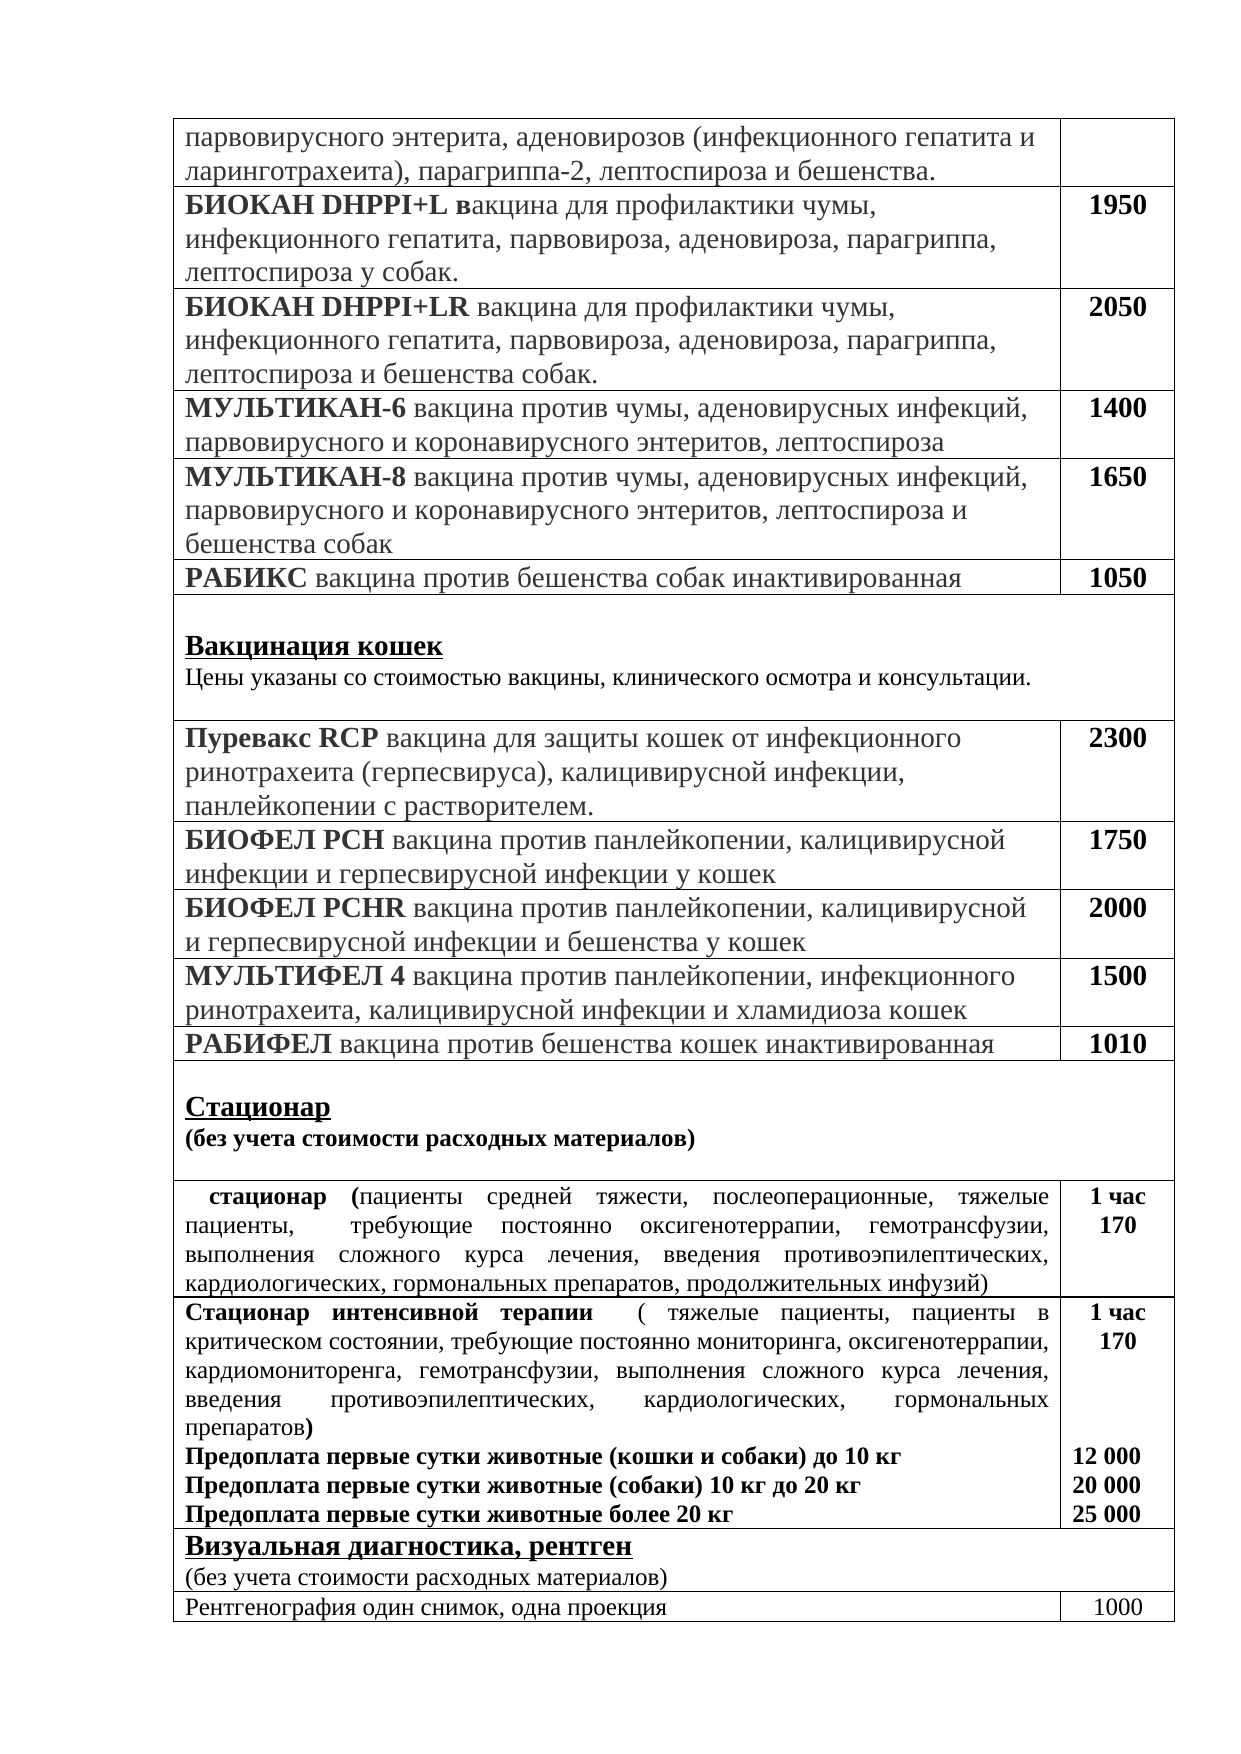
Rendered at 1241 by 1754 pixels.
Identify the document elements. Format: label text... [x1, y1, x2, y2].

table_cell 2300 [1061, 721, 1174, 821]
table_cell 1000 [1061, 1592, 1174, 1621]
table_cell БИОКАН DHPPI+L вакцина для профилактики чумы, инфекционного гепатита, парвовироза, аденовироза, парагриппа, лептоспироза у собак. [174, 187, 1060, 288]
table_cell 1750 [1061, 822, 1174, 889]
table_cell 2000 [1061, 890, 1174, 957]
table_cell МУЛЬТИФЕЛ 4 вакцина против панлейкопении, инфекционного ринотрахеита, калицивирусной инфекции и хламидиоза кошек [174, 959, 1060, 1026]
table_cell 2050 [1061, 289, 1174, 389]
table_cell БИОФЕЛ PCHR вакцина против панлейкопении, калицивирусной и герпесвирусной инфекции и бешенства у кошек [174, 890, 1060, 957]
table_cell 1010 [1061, 1027, 1174, 1060]
table_cell РАБИКС вакцина против бешенства собак инактивированная [174, 560, 1060, 594]
table_cell 1650 [1061, 459, 1174, 559]
table_cell парвовирусного энтерита, аденовирозов (инфекционного гепатита и ларинготрахеита), парагриппа-2, лептоспироза и бешенства. [174, 119, 1060, 186]
table_cell БИОКАН DHPPI+LR вакцина для профилактики чумы, инфекционного гепатита, парвовироза, аденовироза, парагриппа, лептоспироза и бешенства собак. [174, 289, 1060, 389]
table_cell 1950 [1061, 187, 1174, 288]
table_cell [1061, 119, 1174, 186]
table_cell Стационар интенсивной терапии ( тяжелые пациенты, пациенты в критическом состоянии, требующие постоянно мониторинга, оксигенотеррапии, кардиомониторенга, гемотрансфузии, выполнения сложного курса лечения, введения противоэпилептических, кардиологических, гормональных препаратов) Предоплата первые сутки животные (кошки и собаки) до 10 кг Предоплата первые сутки животные (собаки) 10 кг до 20 кг Предоплата первые сутки животные более 20 кг [174, 1298, 1060, 1527]
table_cell МУЛЬТИКАН-6 вакцина против чумы, аденовирусных инфекций, парвовирусного и коронавирусного энтеритов, лептоспироза [174, 391, 1060, 458]
table_cell 1400 [1061, 391, 1174, 458]
table_cell Рентгенография один снимок, одна проекция [174, 1592, 1060, 1621]
table_cell Визуальная диагностика, рентген (без учета стоимости расходных материалов) [174, 1529, 1174, 1591]
table_cell стационар (пациенты средней тяжести, послеоперационные, тяжелые пациенты, требующие постоянно оксигенотеррапии, гемотрансфузии, выполнения сложного курса лечения, введения противоэпилептических, кардиологических, гормональных препаратов, продолжительных инфузий) [174, 1181, 1060, 1296]
table_cell БИОФЕЛ PCH вакцина против панлейкопении, калицивирусной инфекции и герпесвирусной инфекции у кошек [174, 822, 1060, 889]
table_cell 1050 [1061, 560, 1174, 594]
table_cell МУЛЬТИКАН-8 вакцина против чумы, аденовирусных инфекций, парвовирусного и коронавирусного энтеритов, лептоспироза и бешенства собак [174, 459, 1060, 559]
table_cell Стационар (без учета стоимости расходных материалов) [174, 1061, 1174, 1180]
table_cell 1 час 170 12 000 20 000 25 000 [1061, 1298, 1174, 1527]
table_cell Пуревакс RCP вакцина для защиты кошек от инфекционного ринотрахеита (герпесвируса), калицивирусной инфекции, панлейкопении с растворителем. [174, 721, 1060, 821]
table_cell Вакцинация кошек Цены указаны со стоимостью вакцины, клинического осмотра и консультации. [174, 595, 1174, 719]
table_cell РАБИФЕЛ вакцина против бешенства кошек инактивированная [174, 1027, 1060, 1060]
table_cell 1500 [1061, 959, 1174, 1026]
table_cell 1 час 170 [1061, 1181, 1174, 1296]
